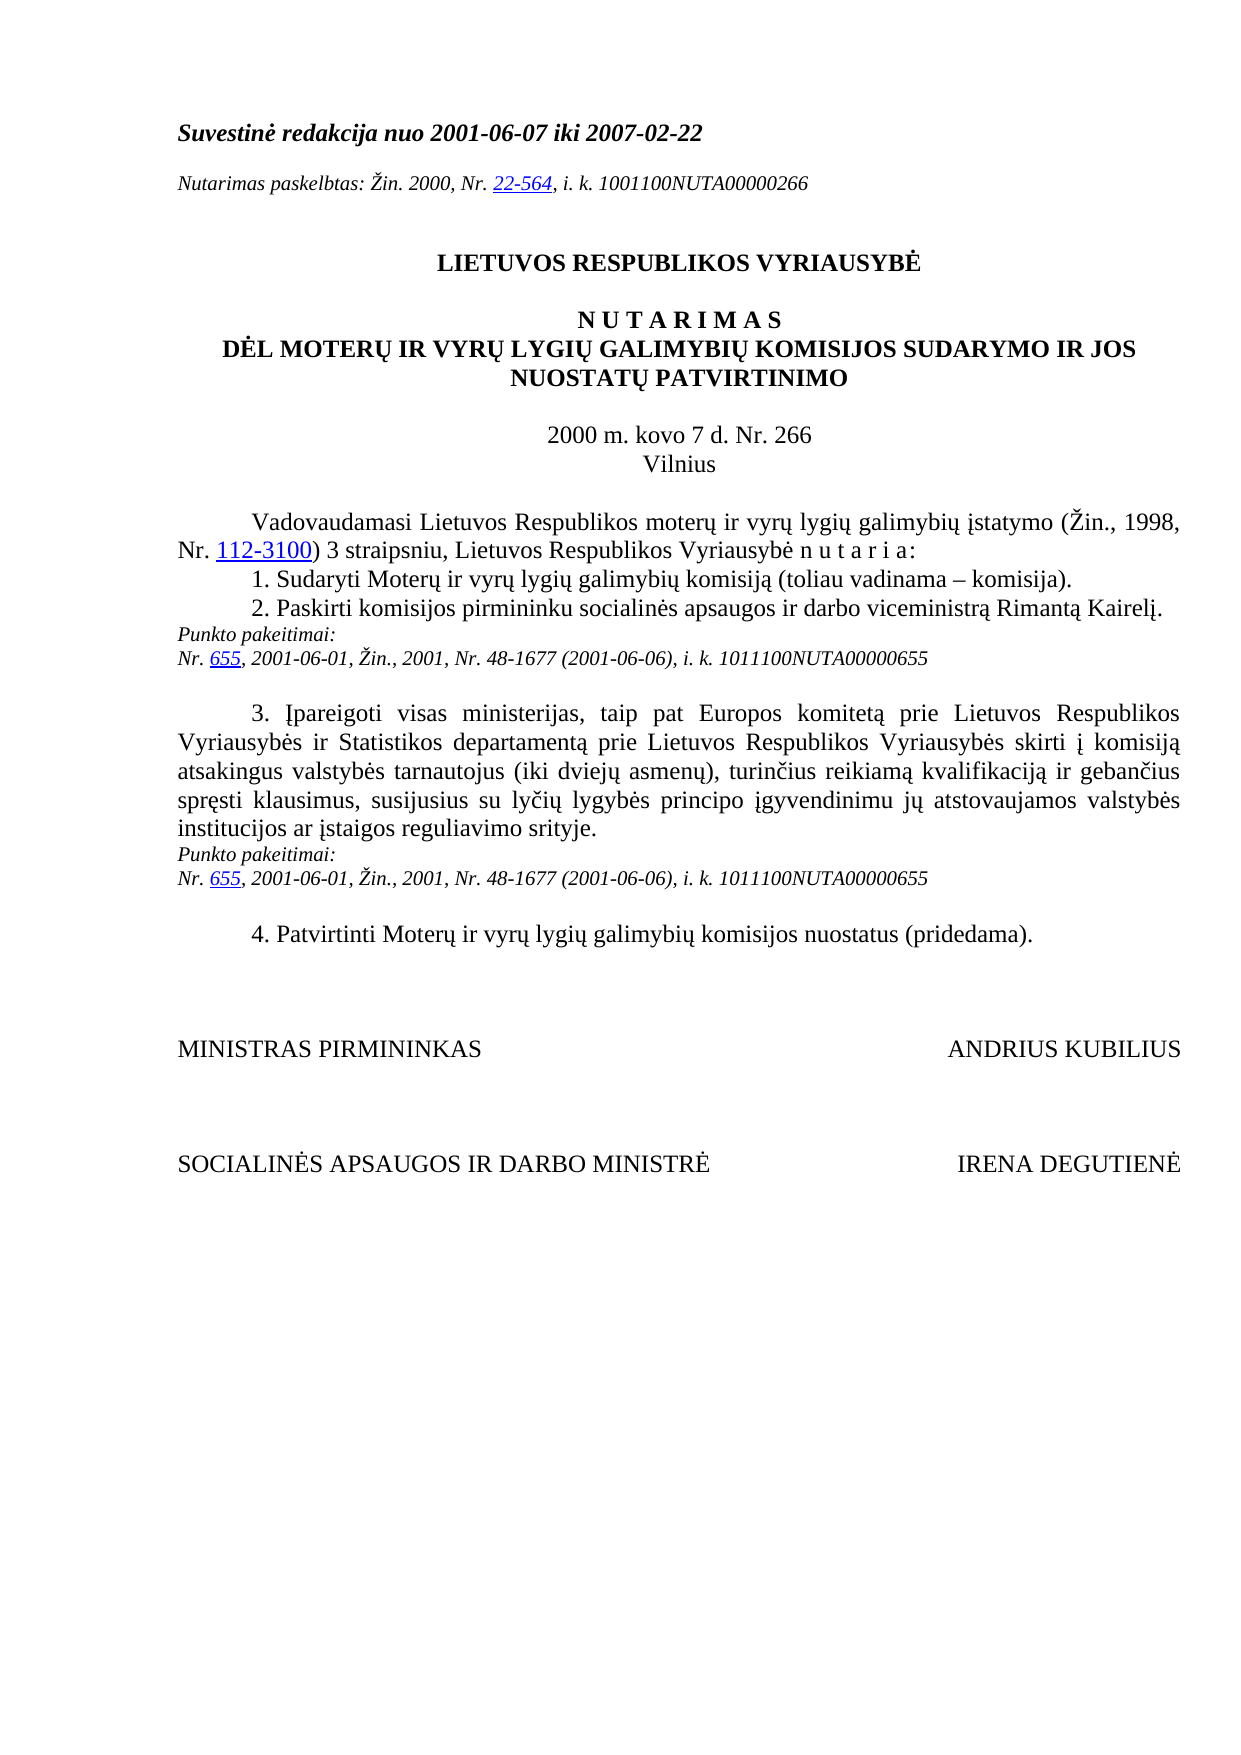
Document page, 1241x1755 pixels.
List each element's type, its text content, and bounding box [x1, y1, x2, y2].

text Vilnius [177, 449, 1181, 478]
text Punkto pakeitimai: [177, 842, 1181, 866]
text N U T A R I M A S [177, 305, 1181, 334]
text Ministras Pirmininkas Andrius Kubilius [177, 1034, 1181, 1063]
text 2. Paskirti komisijos pirmininku socialinės apsaugos ir darbo viceministrą Rimantą Kairelį. [177, 593, 1181, 622]
text 2000 m. kovo 7 d. Nr. 266 [177, 420, 1181, 449]
text 3. Įpareigoti visas ministerijas, taip pat Europos komitetą prie Lietuvos Respublikos Vyriausybės ir Statistikos departamentą prie Lietuvos Respublikos Vyriausybės skirti į komisiją atsakingus valstybės tarnautojus (iki dviejų asmenų), turinčius reikiamą kvalifikaciją ir gebančius spręsti klausimus, susijusius su lyčių lygybės principo įgyvendinimu jų atstovaujamos valstybės institucijos ar įstaigos reguliavimo srityje. [177, 698, 1181, 842]
text Nr. 655, 2001-06-01, Žin., 2001, Nr. 48-1677 (2001-06-06), i. k. 1011100NUTA00000655 [177, 866, 1181, 890]
text Socialinės apsaugos ir darbo ministrė Irena Degutienė [177, 1149, 1181, 1178]
text Nr. 655, 2001-06-01, Žin., 2001, Nr. 48-1677 (2001-06-06), i. k. 1011100NUTA00000655 [177, 646, 1181, 670]
text LIETUVOS RESPUBLIKOS VYRIAUSYBĖ [177, 248, 1181, 277]
text 1. Sudaryti Moterų ir vyrų lygių galimybių komisiją (toliau vadinama – komisija). [177, 564, 1181, 593]
text 4. Patvirtinti Moterų ir vyrų lygių galimybių komisijos nuostatus (pridedama). [177, 919, 1181, 948]
text Vadovaudamasi Lietuvos Respublikos moterų ir vyrų lygių galimybių įstatymo (Žin., 1998, Nr. 112-3100) 3 straipsniu, Lietuvos Respublikos Vyriausybė nutaria: [177, 507, 1181, 564]
text Suvestinė redakcija nuo 2001-06-07 iki 2007-02-22 [177, 118, 1181, 147]
text DĖL MOTERŲ IR VYRŲ LYGIŲ GALIMYBIŲ KOMISIJOS SUDARYMO IR JOS NUOSTATŲ PATVIRTINIMO [177, 334, 1181, 392]
text Nutarimas paskelbtas: Žin. 2000, Nr. 22-564, i. k. 1001100NUTA00000266 [177, 171, 1181, 195]
text Punkto pakeitimai: [177, 622, 1181, 646]
